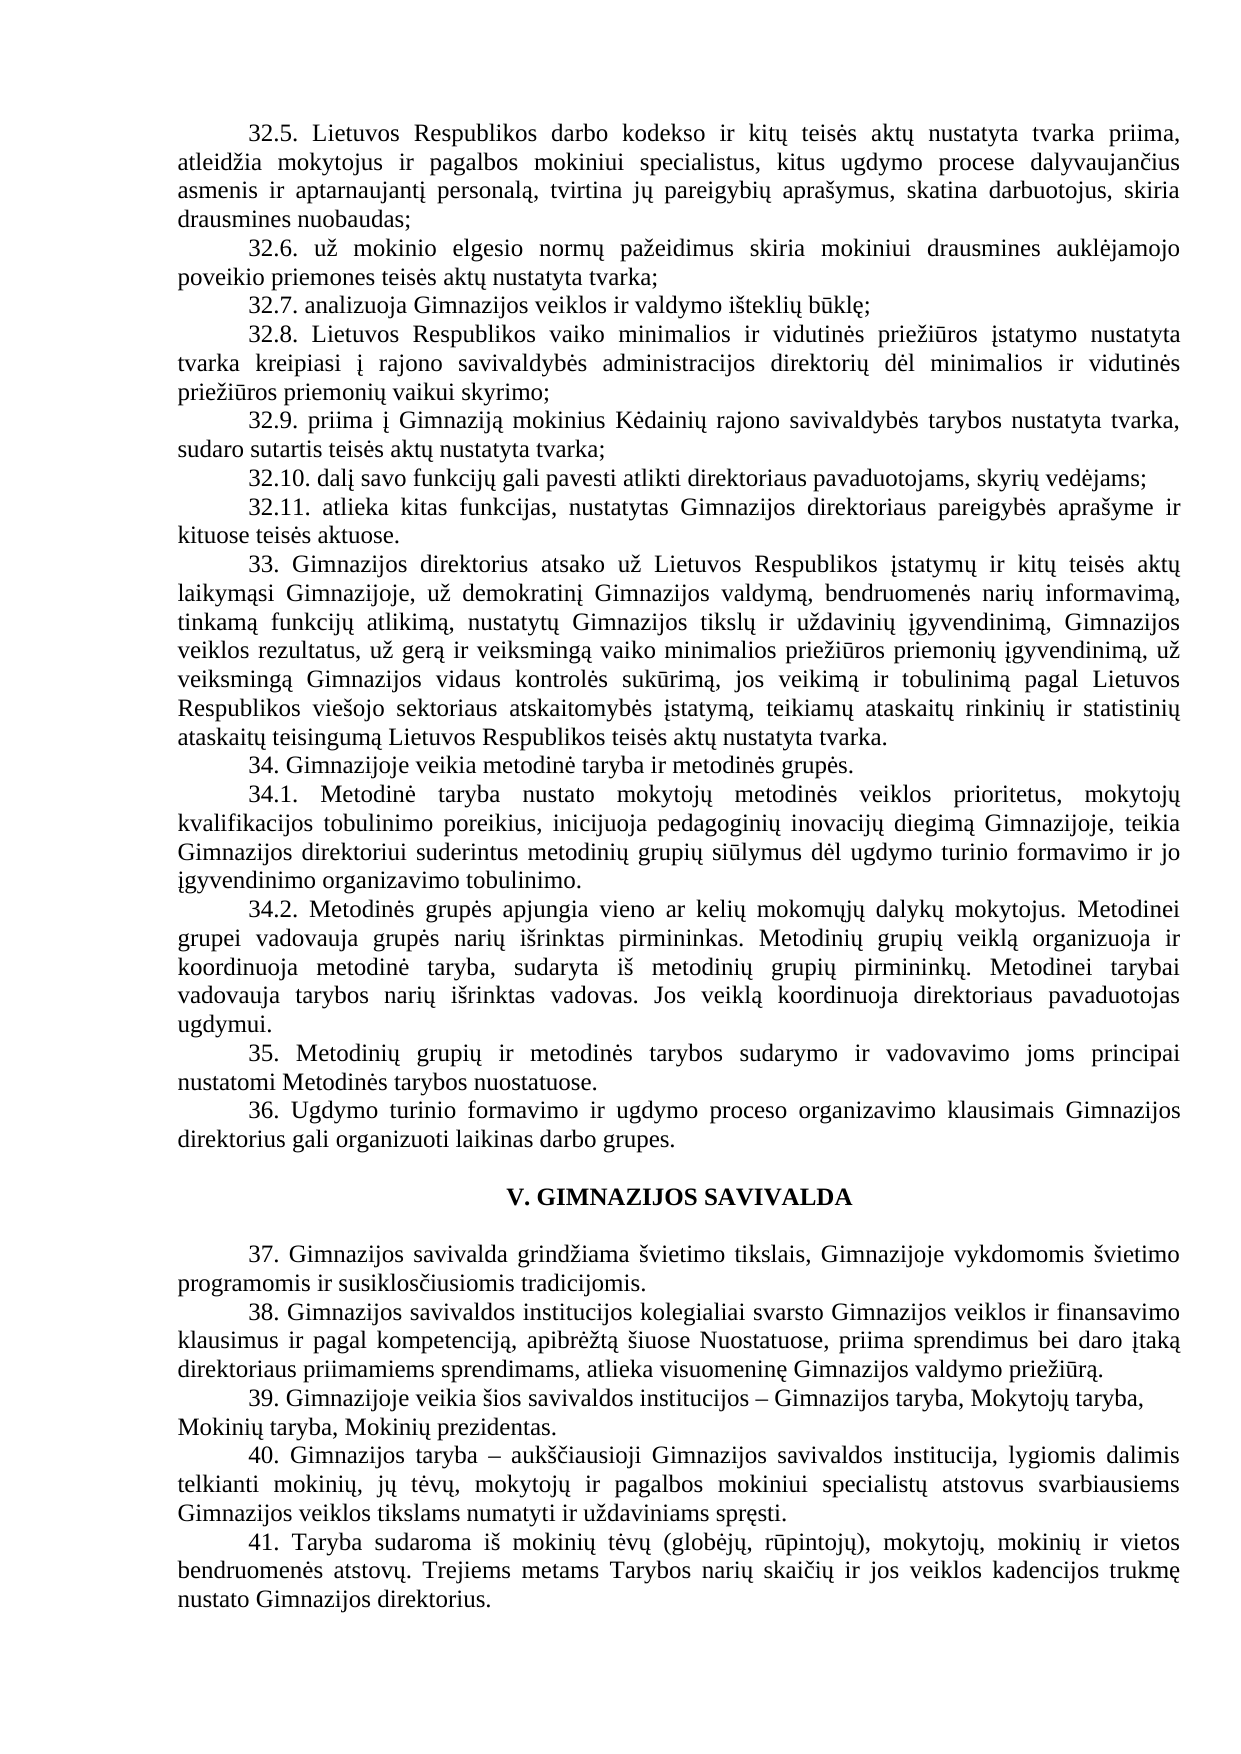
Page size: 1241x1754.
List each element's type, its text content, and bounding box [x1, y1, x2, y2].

text 36. Ugdymo turinio formavimo ir ugdymo proceso organizavimo klausimais Gimnazijos direktorius gali organizuoti laikinas darbo grupes. [177, 1096, 1181, 1153]
text 34.1. Metodinė taryba nustato mokytojų metodinės veiklos prioritetus, mokytojų kvalifikacijos tobulinimo poreikius, inicijuoja pedagoginių inovacijų diegimą Gimnazijoje, teikia Gimnazijos direktoriui suderintus metodinių grupių siūlymus dėl ugdymo turinio formavimo ir jo įgyvendinimo organizavimo tobulinimo. [177, 779, 1181, 894]
text 32.9. priima į Gimnaziją mokinius Kėdainių rajono savivaldybės tarybos nustatyta tvarka, sudaro sutartis teisės aktų nustatyta tvarka; [177, 406, 1181, 463]
text 32.8. Lietuvos Respublikos vaiko minimalios ir vidutinės priežiūros įstatymo nustatyta tvarka kreipiasi į rajono savivaldybės administracijos direktorių dėl minimalios ir vidutinės priežiūros priemonių vaikui skyrimo; [177, 319, 1181, 406]
text V. GIMNAZIJOS SAVIVALDA [177, 1182, 1181, 1211]
text 41. Taryba sudaroma iš mokinių tėvų (globėjų, rūpintojų), mokytojų, mokinių ir vietos bendruomenės atstovų. Trejiems metams Tarybos narių skaičių ir jos veiklos kadencijos trukmę nustato Gimnazijos direktorius. [177, 1527, 1181, 1613]
text Mokinių taryba, Mokinių prezidentas. [177, 1412, 1181, 1441]
text 37. Gimnazijos savivalda grindžiama švietimo tikslais, Gimnazijoje vykdomomis švietimo programomis ir susiklosčiusiomis tradicijomis. [177, 1239, 1181, 1297]
text 39. Gimnazijoje veikia šios savivaldos institucijos – Gimnazijos taryba, Mokytojų taryba, [177, 1383, 1181, 1412]
text 32.7. analizuoja Gimnazijos veiklos ir valdymo išteklių būklę; [177, 291, 1181, 319]
text 40. Gimnazijos taryba – aukščiausioji Gimnazijos savivaldos institucija, lygiomis dalimis telkianti mokinių, jų tėvų, mokytojų ir pagalbos mokiniui specialistų atstovus svarbiausiems Gimnazijos veiklos tikslams numatyti ir uždaviniams spręsti. [177, 1441, 1181, 1527]
text 32.10. dalį savo funkcijų gali pavesti atlikti direktoriaus pavaduotojams, skyrių vedėjams; [177, 463, 1181, 492]
text 32.6. už mokinio elgesio normų pažeidimus skiria mokiniui drausmines auklėjamojo poveikio priemones teisės aktų nustatyta tvarka; [177, 233, 1181, 291]
text 32.11. atlieka kitas funkcijas, nustatytas Gimnazijos direktoriaus pareigybės aprašyme ir kituose teisės aktuose. [177, 492, 1181, 549]
text 35. Metodinių grupių ir metodinės tarybos sudarymo ir vadovavimo joms principai nustatomi Metodinės tarybos nuostatuose. [177, 1038, 1181, 1096]
text 33. Gimnazijos direktorius atsako už Lietuvos Respublikos įstatymų ir kitų teisės aktų laikymąsi Gimnazijoje, už demokratinį Gimnazijos valdymą, bendruomenės narių informavimą, tinkamą funkcijų atlikimą, nustatytų Gimnazijos tikslų ir uždavinių įgyvendinimą, Gimnazijos veiklos rezultatus, už gerą ir veiksmingą vaiko minimalios priežiūros priemonių įgyvendinimą, už veiksmingą Gimnazijos vidaus kontrolės sukūrimą, jos veikimą ir tobulinimą pagal Lietuvos Respublikos viešojo sektoriaus atskaitomybės įstatymą, teikiamų ataskaitų rinkinių ir statistinių ataskaitų teisingumą Lietuvos Respublikos teisės aktų nustatyta tvarka. [177, 549, 1181, 751]
text 38. Gimnazijos savivaldos institucijos kolegialiai svarsto Gimnazijos veiklos ir finansavimo klausimus ir pagal kompetenciją, apibrėžtą šiuose Nuostatuose, priima sprendimus bei daro įtaką direktoriaus priimamiems sprendimams, atlieka visuomeninę Gimnazijos valdymo priežiūrą. [177, 1297, 1181, 1383]
text 34. Gimnazijoje veikia metodinė taryba ir metodinės grupės. [177, 751, 1181, 779]
text 32.5. Lietuvos Respublikos darbo kodekso ir kitų teisės aktų nustatyta tvarka priima, atleidžia mokytojus ir pagalbos mokiniui specialistus, kitus ugdymo procese dalyvaujančius asmenis ir aptarnaujantį personalą, tvirtina jų pareigybių aprašymus, skatina darbuotojus, skiria drausmines nuobaudas; [177, 118, 1181, 233]
text 34.2. Metodinės grupės apjungia vieno ar kelių mokomųjų dalykų mokytojus. Metodinei grupei vadovauja grupės narių išrinktas pirmininkas. Metodinių grupių veiklą organizuoja ir koordinuoja metodinė taryba, sudaryta iš metodinių grupių pirmininkų. Metodinei tarybai vadovauja tarybos narių išrinktas vadovas. Jos veiklą koordinuoja direktoriaus pavaduotojas ugdymui. [177, 894, 1181, 1038]
